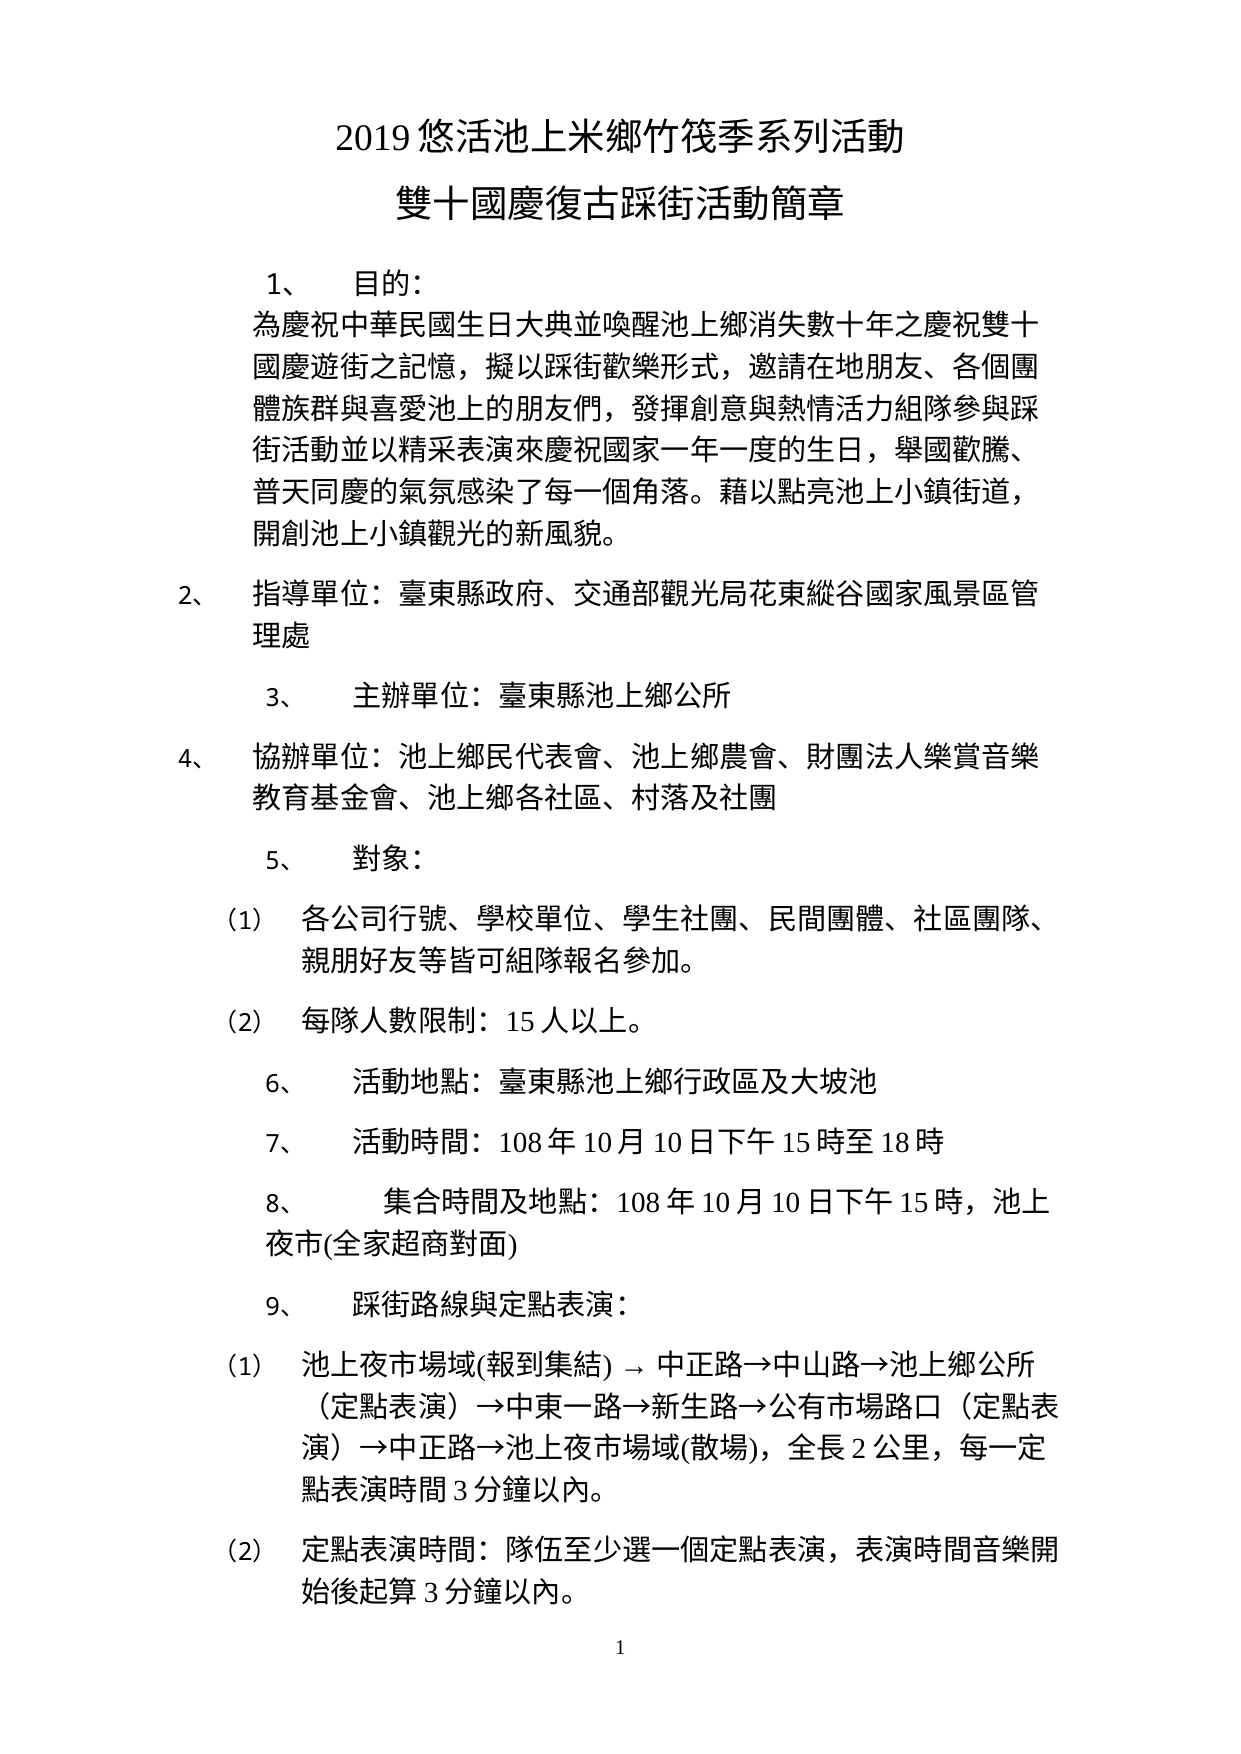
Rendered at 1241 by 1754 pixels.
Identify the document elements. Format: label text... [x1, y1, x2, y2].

list 踩街路線與定點表演： [265, 1282, 1063, 1323]
list 為慶祝中華民國生日大典並喚醒池上鄉消失數十年之慶祝雙十國慶遊街之記憶，擬以踩街歡樂形式，邀請在地朋友、各個團體族群與喜愛池上的朋友們，發揮創意與熱情活力組隊參與踩街活動並以精采表演來慶祝國家一年一度的生日，舉國歡騰、普天同慶的氣氛感染了每一個角落。藉以點亮池上小鎮街道，開創池上小鎮觀光的新風貌。 [252, 302, 1063, 552]
text 2019悠活池上米鄉竹筏季系列活動 [177, 106, 1063, 161]
list 定點表演時間：隊伍至少選一個定點表演，表演時間音樂開始後起算3分鐘以內。 [212, 1527, 1063, 1611]
list 集合時間及地點：108年10月10日下午15時，池上夜市(全家超商對面) [265, 1179, 1063, 1263]
text 雙十國慶復古踩街活動簡章 [177, 174, 1063, 228]
list 池上夜市場域(報到集結) → 中正路→中山路→池上鄉公所（定點表演）→中東一路→新生路→公有市場路口（定點表演）→中正路→池上夜市場域(散場)，全長2公里，每一定點表演時間3分鐘以內。 [212, 1342, 1063, 1509]
list 主辦單位：臺東縣池上鄉公所 [265, 673, 1063, 715]
list 指導單位：臺東縣政府、交通部觀光局花東縱谷國家風景區管理處 [177, 571, 1063, 654]
list 對象： [265, 836, 1063, 877]
list 各公司行號、學校單位、學生社團、民間團體、社區團隊、親朋好友等皆可組隊報名參加。 [212, 896, 1063, 979]
list 協辦單位：池上鄉民代表會、池上鄉農會、財團法人樂賞音樂教育基金會、池上鄉各社區、村落及社團 [177, 734, 1063, 817]
list 目的： [265, 261, 1063, 302]
list 每隊人數限制：15人以上。 [212, 998, 1063, 1040]
list 活動時間：108年10月10日下午15時至18時 [265, 1119, 1063, 1161]
list 活動地點：臺東縣池上鄉行政區及大坡池 [265, 1059, 1063, 1100]
